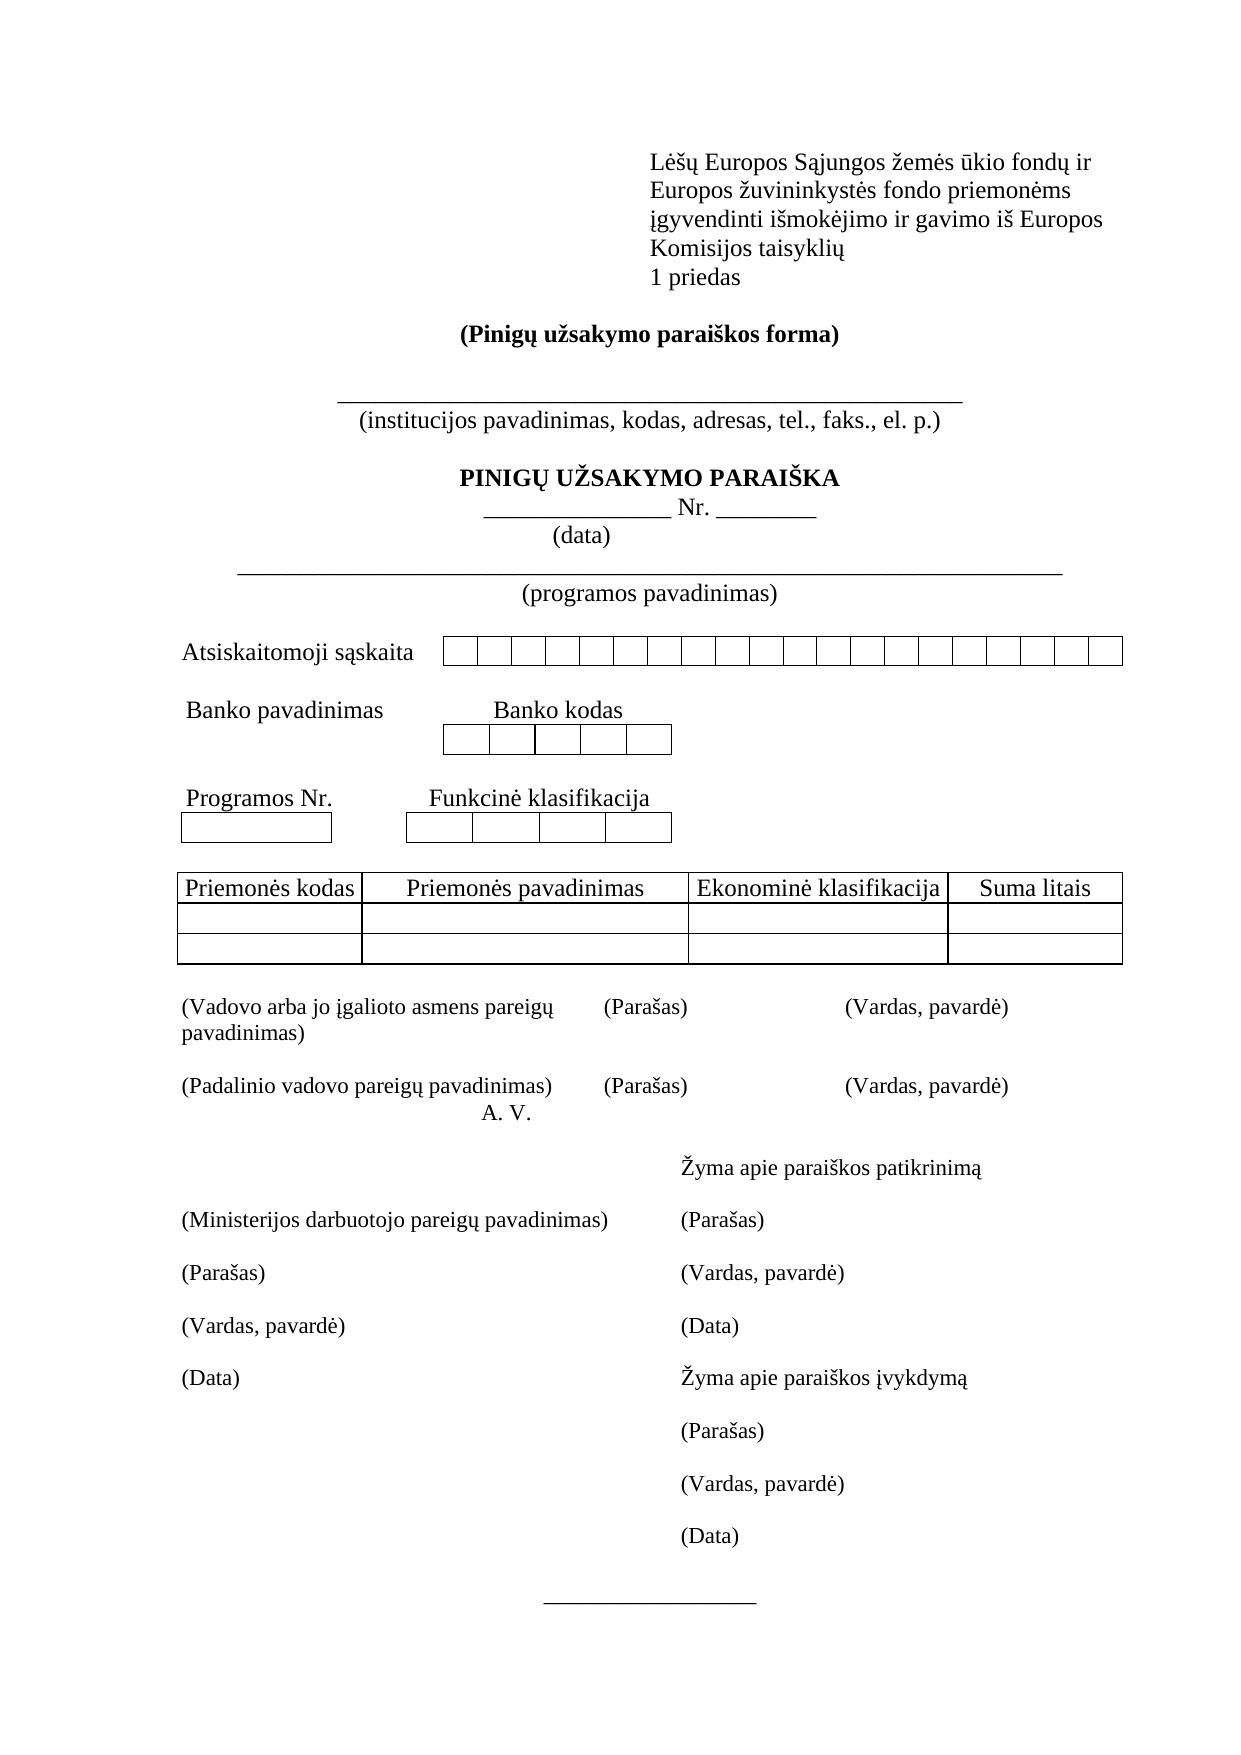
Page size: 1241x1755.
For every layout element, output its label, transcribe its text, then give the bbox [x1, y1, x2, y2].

table_cell [181, 724, 443, 754]
table_cell [676, 1391, 681, 1417]
table_header [779, 637, 783, 665]
text _______________ Nr. ________ [177, 492, 1122, 521]
text __________________________________________________ [177, 377, 1122, 406]
table_cell [177, 1233, 181, 1259]
table_cell [731, 1046, 736, 1072]
table_cell [672, 1285, 676, 1312]
table_cell [327, 813, 331, 842]
table_cell (Vardas, pavardė) [731, 1072, 1122, 1125]
table_cell [1118, 1391, 1122, 1417]
table_cell [672, 724, 1119, 754]
table_cell (Parašas) [560, 1072, 731, 1125]
table_cell [601, 813, 605, 842]
table_cell [535, 813, 539, 842]
table_cell [177, 1391, 181, 1417]
table_cell [177, 1523, 181, 1549]
table_cell [672, 1523, 676, 1549]
table_header [1118, 637, 1122, 665]
table_header (Vardas, pavardė) [731, 993, 1122, 1046]
table_cell [1118, 1444, 1122, 1470]
table_cell [684, 904, 688, 932]
table_header [609, 637, 613, 665]
table_cell [177, 1338, 181, 1364]
text Lėšų Europos Sąjungos žemės ūkio fondų ir Europos žuvininkystės fondo priemonėms įgyvendinti išmokėjimo ir gavimo iš Europos Komisijos taisyklių [649, 147, 1122, 262]
table_header [672, 1154, 676, 1180]
table_cell [676, 1496, 681, 1523]
table_header [478, 637, 482, 665]
table_cell [672, 1417, 676, 1443]
text (programos pavadinimas) [177, 578, 1122, 607]
table_cell [177, 1180, 181, 1206]
table_header [512, 637, 516, 665]
table_header [177, 1154, 181, 1180]
table_cell [689, 904, 693, 932]
table_cell (Data) [676, 1523, 681, 1549]
table_header [851, 637, 855, 665]
text 1 priedas [649, 262, 1122, 291]
table_header [546, 637, 550, 665]
table_cell [1118, 1046, 1122, 1072]
table_cell [1118, 934, 1122, 963]
table_cell [1118, 904, 1122, 932]
table_header [914, 637, 918, 665]
table_header [745, 637, 749, 665]
table_header [541, 637, 545, 665]
table_header [672, 784, 1119, 842]
text (institucijos pavadinimas, kodas, adresas, tel., faks., el. p.) [177, 406, 1122, 434]
table_cell [684, 934, 688, 963]
table_cell [1118, 1338, 1122, 1364]
table_cell [332, 812, 406, 842]
table_header [919, 637, 923, 665]
table_cell (Data) [676, 1312, 681, 1338]
table_header [817, 637, 821, 665]
table_header (Parašas) [560, 993, 731, 1046]
table_cell [177, 1444, 181, 1470]
text (Pinigų užsakymo paraiškos forma) [177, 319, 1122, 348]
table_cell [177, 1417, 181, 1443]
table_cell [676, 1233, 681, 1259]
table_header [1016, 637, 1020, 665]
table_cell [1118, 1496, 1122, 1523]
table_cell [485, 725, 489, 754]
table_header [953, 637, 957, 665]
table_header [444, 637, 448, 665]
table_cell [581, 725, 585, 754]
table_cell [672, 1338, 676, 1364]
table_cell [672, 1496, 676, 1523]
table_header [473, 637, 477, 665]
table_cell [676, 1285, 681, 1312]
table_cell [672, 1391, 676, 1417]
table_header [1050, 637, 1054, 665]
table_cell [407, 813, 411, 842]
table_header [987, 637, 991, 665]
table_header [1084, 637, 1088, 665]
table_cell [676, 1444, 681, 1470]
table_header [580, 637, 584, 665]
text _________________ [177, 1578, 1122, 1606]
table_header [677, 637, 681, 665]
table_cell [672, 1180, 676, 1206]
text (data) [177, 521, 1122, 549]
table_header [982, 637, 986, 665]
table_cell [177, 1496, 181, 1523]
text PINIGŲ UŽSAKYMO PARAIŠKA [177, 463, 1122, 492]
table_cell [676, 1338, 681, 1364]
table_cell [672, 1233, 676, 1259]
text __________________________________________________________________ [177, 549, 1122, 578]
table_cell [556, 1046, 560, 1072]
table_cell [444, 725, 448, 754]
table_cell [672, 1444, 676, 1470]
table_cell [468, 813, 472, 842]
table_header [711, 637, 715, 665]
table_header Atsiskaitomoji sąskaita [177, 636, 443, 665]
table_header [575, 637, 579, 665]
table_header [614, 637, 618, 665]
table_cell [473, 813, 477, 842]
table_header [643, 637, 647, 665]
table_cell [182, 813, 186, 842]
table_cell [177, 1285, 181, 1312]
table_cell [560, 1046, 564, 1072]
table_cell [1118, 1180, 1122, 1206]
table_cell [689, 934, 693, 963]
table_cell [727, 1046, 731, 1072]
table_cell [1118, 1285, 1122, 1312]
table_cell [676, 1180, 681, 1206]
table_cell [576, 725, 580, 754]
table_cell [177, 1470, 181, 1496]
table_header [507, 637, 511, 665]
table_cell [177, 1046, 181, 1072]
table_cell [1118, 1233, 1122, 1259]
table_header [672, 695, 1119, 724]
table_header [885, 637, 889, 665]
table_cell [672, 1470, 676, 1496]
table_cell [622, 725, 626, 754]
table_header [948, 637, 952, 665]
